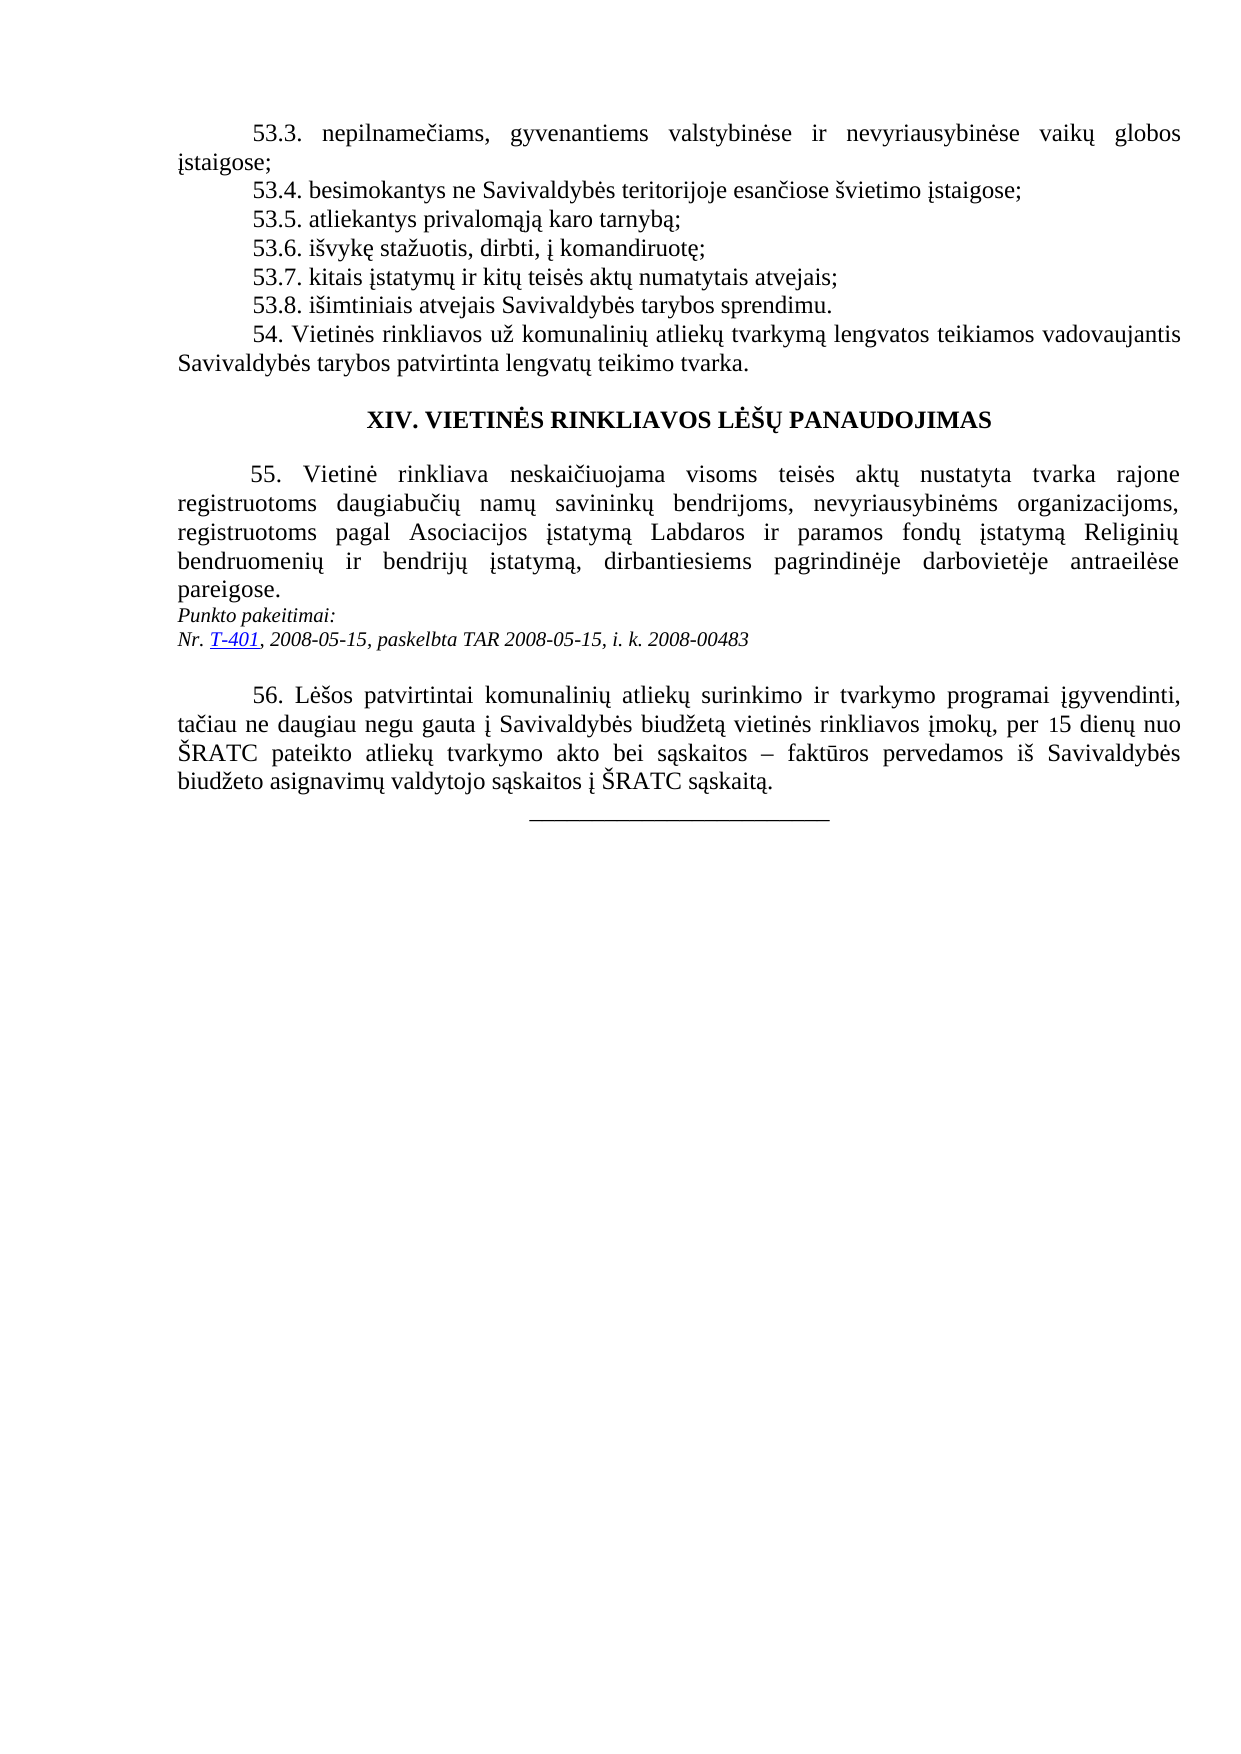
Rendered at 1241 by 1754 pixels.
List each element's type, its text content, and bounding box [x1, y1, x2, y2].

text 53.4. besimokantys ne Savivaldybės teritorijoje esančiose švietimo įstaigose; [177, 176, 1181, 204]
text Punkto pakeitimai: [177, 603, 1181, 627]
text 53.7. kitais įstatymų ir kitų teisės aktų numatytais atvejais; [177, 262, 1181, 291]
text 54. Vietinės rinkliavos už komunalinių atliekų tvarkymą lengvatos teikiamos vadovaujantis Savivaldybės tarybos patvirtinta lengvatų teikimo tvarka. [177, 319, 1181, 377]
text Nr. T-401, 2008-05-15, paskelbta TAR 2008-05-15, i. k. 2008-00483 [177, 627, 1181, 651]
text XIV. VIETINĖS RINKLIAVOS LĖŠŲ PANAUDOJIMAS [177, 406, 1181, 434]
text 53.5. atliekantys privalomąją karo tarnybą; [177, 204, 1181, 233]
text ________________________ [177, 795, 1181, 824]
text 53.8. išimtiniais atvejais Savivaldybės tarybos sprendimu. [177, 291, 1181, 319]
text 53.6. išvykę stažuotis, dirbti, į komandiruotę; [177, 233, 1181, 262]
text 55. Vietinė rinkliava neskaičiuojama visoms teisės aktų nustatyta tvarka rajone registruotoms daugiabučių namų savininkų bendrijoms, nevyriausybinėms organizacijoms, registruotoms pagal Asociacijos įstatymą Labdaros ir paramos fondų įstatymą Religinių bendruomenių ir bendrijų įstatymą, dirbantiesiems pagrindinėje darbovietėje antraeilėse pareigose. [177, 459, 1181, 603]
text 56. Lėšos patvirtintai komunalinių atliekų surinkimo ir tvarkymo programai įgyvendinti, tačiau ne daugiau negu gauta į Savivaldybės biudžetą vietinės rinkliavos įmokų, per 15 dienų nuo ŠRATC pateikto atliekų tvarkymo akto bei sąskaitos – faktūros pervedamos iš Savivaldybės biudžeto asignavimų valdytojo sąskaitos į ŠRATC sąskaitą. [177, 680, 1181, 795]
text 53.3. nepilnamečiams, gyvenantiems valstybinėse ir nevyriausybinėse vaikų globos įstaigose; [177, 118, 1181, 176]
